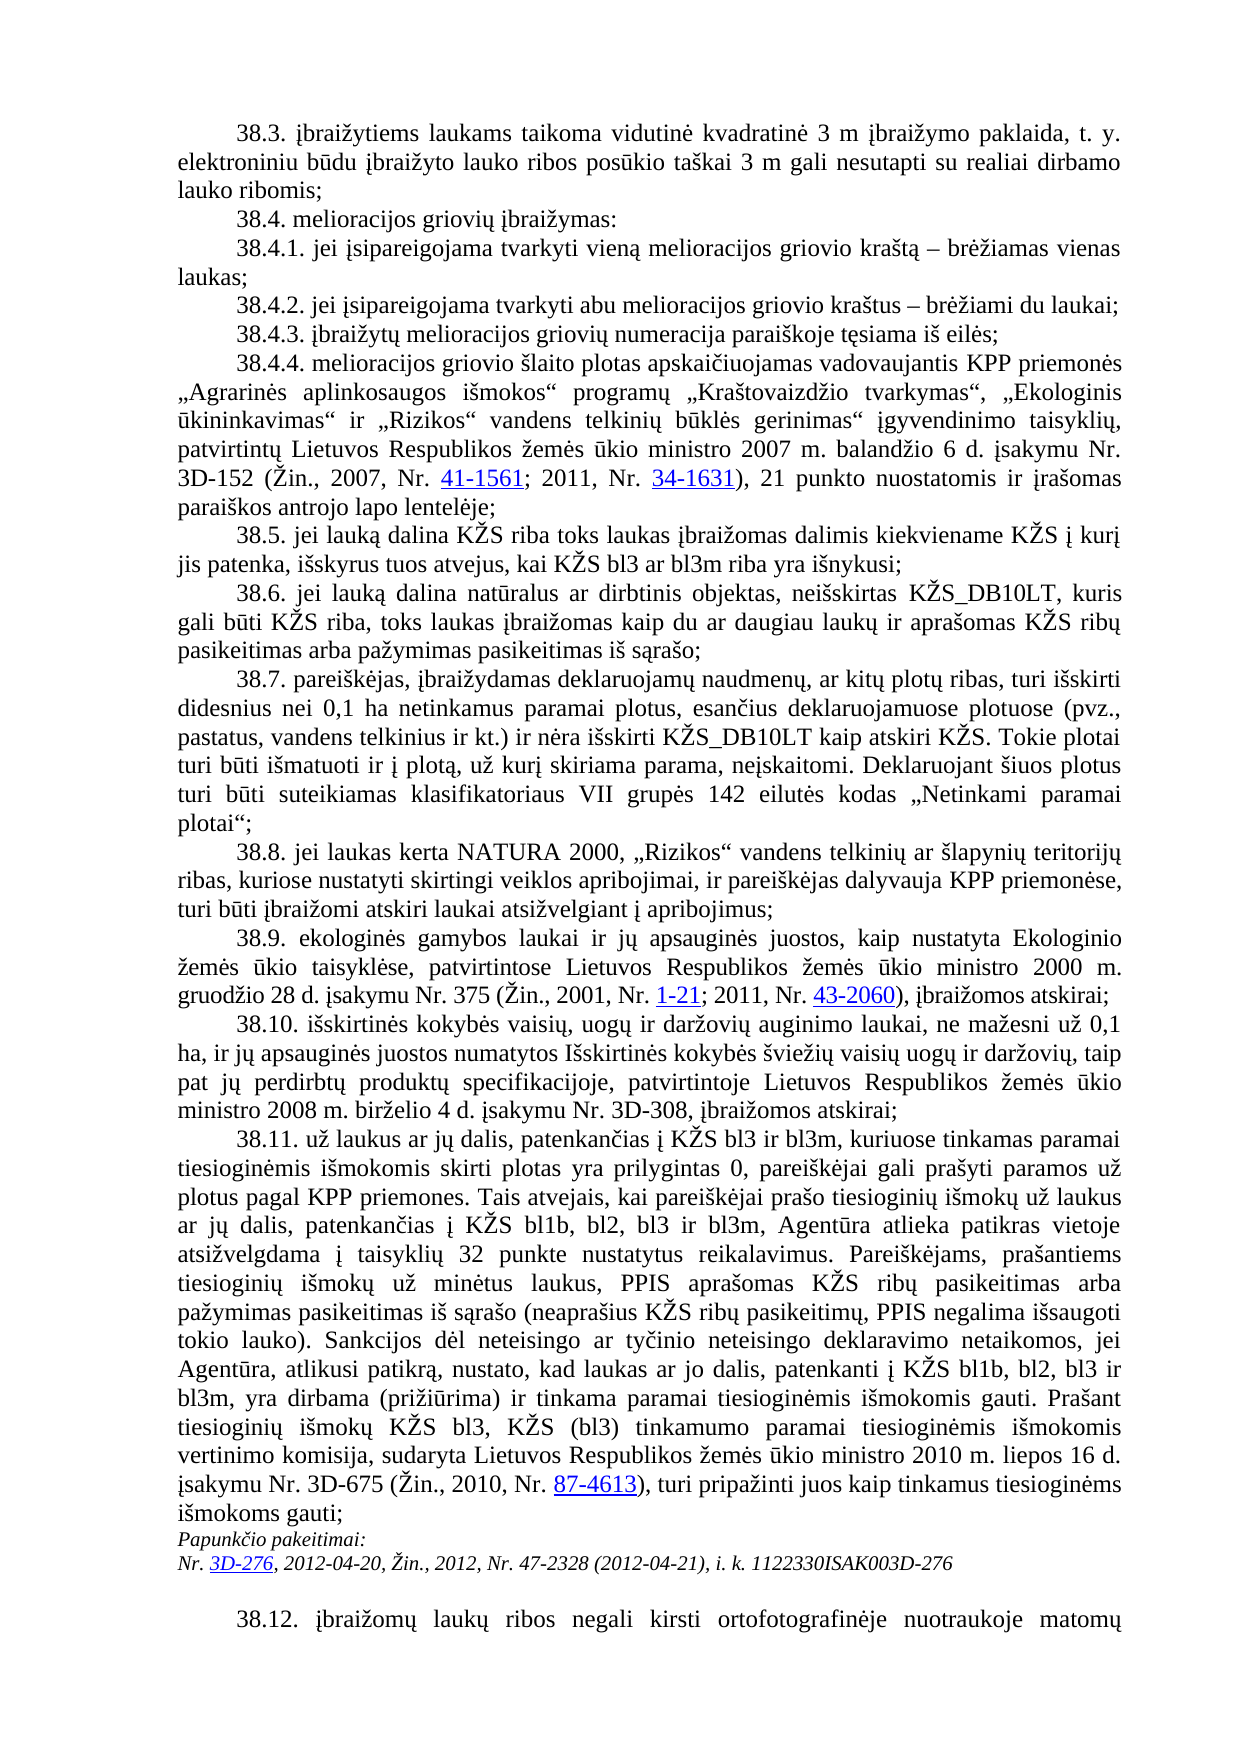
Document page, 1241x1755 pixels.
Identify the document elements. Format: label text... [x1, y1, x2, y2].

text 38.4.4. melioracijos griovio šlaito plotas apskaičiuojamas vadovaujantis KPP priemonės „Agrarinės aplinkosaugos išmokos“ programų „Kraštovaizdžio tvarkymas“, „Ekologinis ūkininkavimas“ ir „Rizikos“ vandens telkinių būklės gerinimas“ įgyvendinimo taisyklių, patvirtintų Lietuvos Respublikos žemės ūkio ministro 2007 m. balandžio 6 d. įsakymu Nr. 3D-152 (Žin., 2007, Nr. 41-1561; 2011, Nr. 34-1631), 21 punkto nuostatomis ir įrašomas paraiškos antrojo lapo lentelėje; [177, 348, 1122, 521]
text 38.8. jei laukas kerta NATURA 2000, „Rizikos“ vandens telkinių ar šlapynių teritorijų ribas, kuriose nustatyti skirtingi veiklos apribojimai, ir pareiškėjas dalyvauja KPP priemonėse, turi būti įbraižomi atskiri laukai atsižvelgiant į apribojimus; [177, 837, 1122, 923]
text 38.4.3. įbraižytų melioracijos griovių numeracija paraiškoje tęsiama iš eilės; [177, 319, 1122, 348]
text 38.9. ekologinės gamybos laukai ir jų apsauginės juostos, kaip nustatyta Ekologinio žemės ūkio taisyklėse, patvirtintose Lietuvos Respublikos žemės ūkio ministro 2000 m. gruodžio 28 d. įsakymu Nr. 375 (Žin., 2001, Nr. 1-21; 2011, Nr. 43-2060), įbraižomos atskirai; [177, 923, 1122, 1009]
text Nr. 3D-276, 2012-04-20, Žin., 2012, Nr. 47-2328 (2012-04-21), i. k. 1122330ISAK003D-276 [177, 1551, 1122, 1575]
text 38.3. įbraižytiems laukams taikoma vidutinė kvadratinė 3 m įbraižymo paklaida, t. y. elektroniniu būdu įbraižyto lauko ribos posūkio taškai 3 m gali nesutapti su realiai dirbamo lauko ribomis; [177, 118, 1122, 204]
text Papunkčio pakeitimai: [177, 1527, 1122, 1551]
text 38.11. už laukus ar jų dalis, patenkančias į KŽS bl3 ir bl3m, kuriuose tinkamas paramai tiesioginėmis išmokomis skirti plotas yra prilygintas 0, pareiškėjai gali prašyti paramos už plotus pagal KPP priemones. Tais atvejais, kai pareiškėjai prašo tiesioginių išmokų už laukus ar jų dalis, patenkančias į KŽS bl1b, bl2, bl3 ir bl3m, Agentūra atlieka patikras vietoje atsižvelgdama į taisyklių 32 punkte nustatytus reikalavimus. Pareiškėjams, prašantiems tiesioginių išmokų už minėtus laukus, PPIS aprašomas KŽS ribų pasikeitimas arba pažymimas pasikeitimas iš sąrašo (neaprašius KŽS ribų pasikeitimų, PPIS negalima išsaugoti tokio lauko). Sankcijos dėl neteisingo ar tyčinio neteisingo deklaravimo netaikomos, jei Agentūra, atlikusi patikrą, nustato, kad laukas ar jo dalis, patenkanti į KŽS bl1b, bl2, bl3 ir bl3m, yra dirbama (prižiūrima) ir tinkama paramai tiesioginėmis išmokomis gauti. Prašant tiesioginių išmokų KŽS bl3, KŽS (bl3) tinkamumo paramai tiesioginėmis išmokomis vertinimo komisija, sudaryta Lietuvos Respublikos žemės ūkio ministro 2010 m. liepos 16 d. įsakymu Nr. 3D-675 (Žin., 2010, Nr. 87-4613), turi pripažinti juos kaip tinkamus tiesioginėms išmokoms gauti; [177, 1124, 1122, 1527]
text 38.4.2. jei įsipareigojama tvarkyti abu melioracijos griovio kraštus – brėžiami du laukai; [177, 291, 1122, 319]
text 38.6. jei lauką dalina natūralus ar dirbtinis objektas, neišskirtas KŽS_DB10LT, kuris gali būti KŽS riba, toks laukas įbraižomas kaip du ar daugiau laukų ir aprašomas KŽS ribų pasikeitimas arba pažymimas pasikeitimas iš sąrašo; [177, 578, 1122, 664]
text 38.10. išskirtinės kokybės vaisių, uogų ir daržovių auginimo laukai, ne mažesni už 0,1 ha, ir jų apsauginės juostos numatytos Išskirtinės kokybės šviežių vaisių uogų ir daržovių, taip pat jų perdirbtų produktų specifikacijoje, patvirtintoje Lietuvos Respublikos žemės ūkio ministro 2008 m. birželio 4 d. įsakymu Nr. 3D-308, įbraižomos atskirai; [177, 1009, 1122, 1124]
text 38.4.1. jei įsipareigojama tvarkyti vieną melioracijos griovio kraštą – brėžiamas vienas laukas; [177, 233, 1122, 291]
text 38.12. įbraižomų laukų ribos negali kirsti ortofotografinėje nuotraukoje matomų [177, 1604, 1122, 1632]
text 38.4. melioracijos griovių įbraižymas: [177, 204, 1122, 233]
text 38.5. jei lauką dalina KŽS riba toks laukas įbraižomas dalimis kiekviename KŽS į kurį jis patenka, išskyrus tuos atvejus, kai KŽS bl3 ar bl3m riba yra išnykusi; [177, 521, 1122, 578]
text 38.7. pareiškėjas, įbraižydamas deklaruojamų naudmenų, ar kitų plotų ribas, turi išskirti didesnius nei 0,1 ha netinkamus paramai plotus, esančius deklaruojamuose plotuose (pvz., pastatus, vandens telkinius ir kt.) ir nėra išskirti KŽS_DB10LT kaip atskiri KŽS. Tokie plotai turi būti išmatuoti ir į plotą, už kurį skiriama parama, neįskaitomi. Deklaruojant šiuos plotus turi būti suteikiamas klasifikatoriaus VII grupės 142 eilutės kodas „Netinkami paramai plotai“; [177, 664, 1122, 837]
